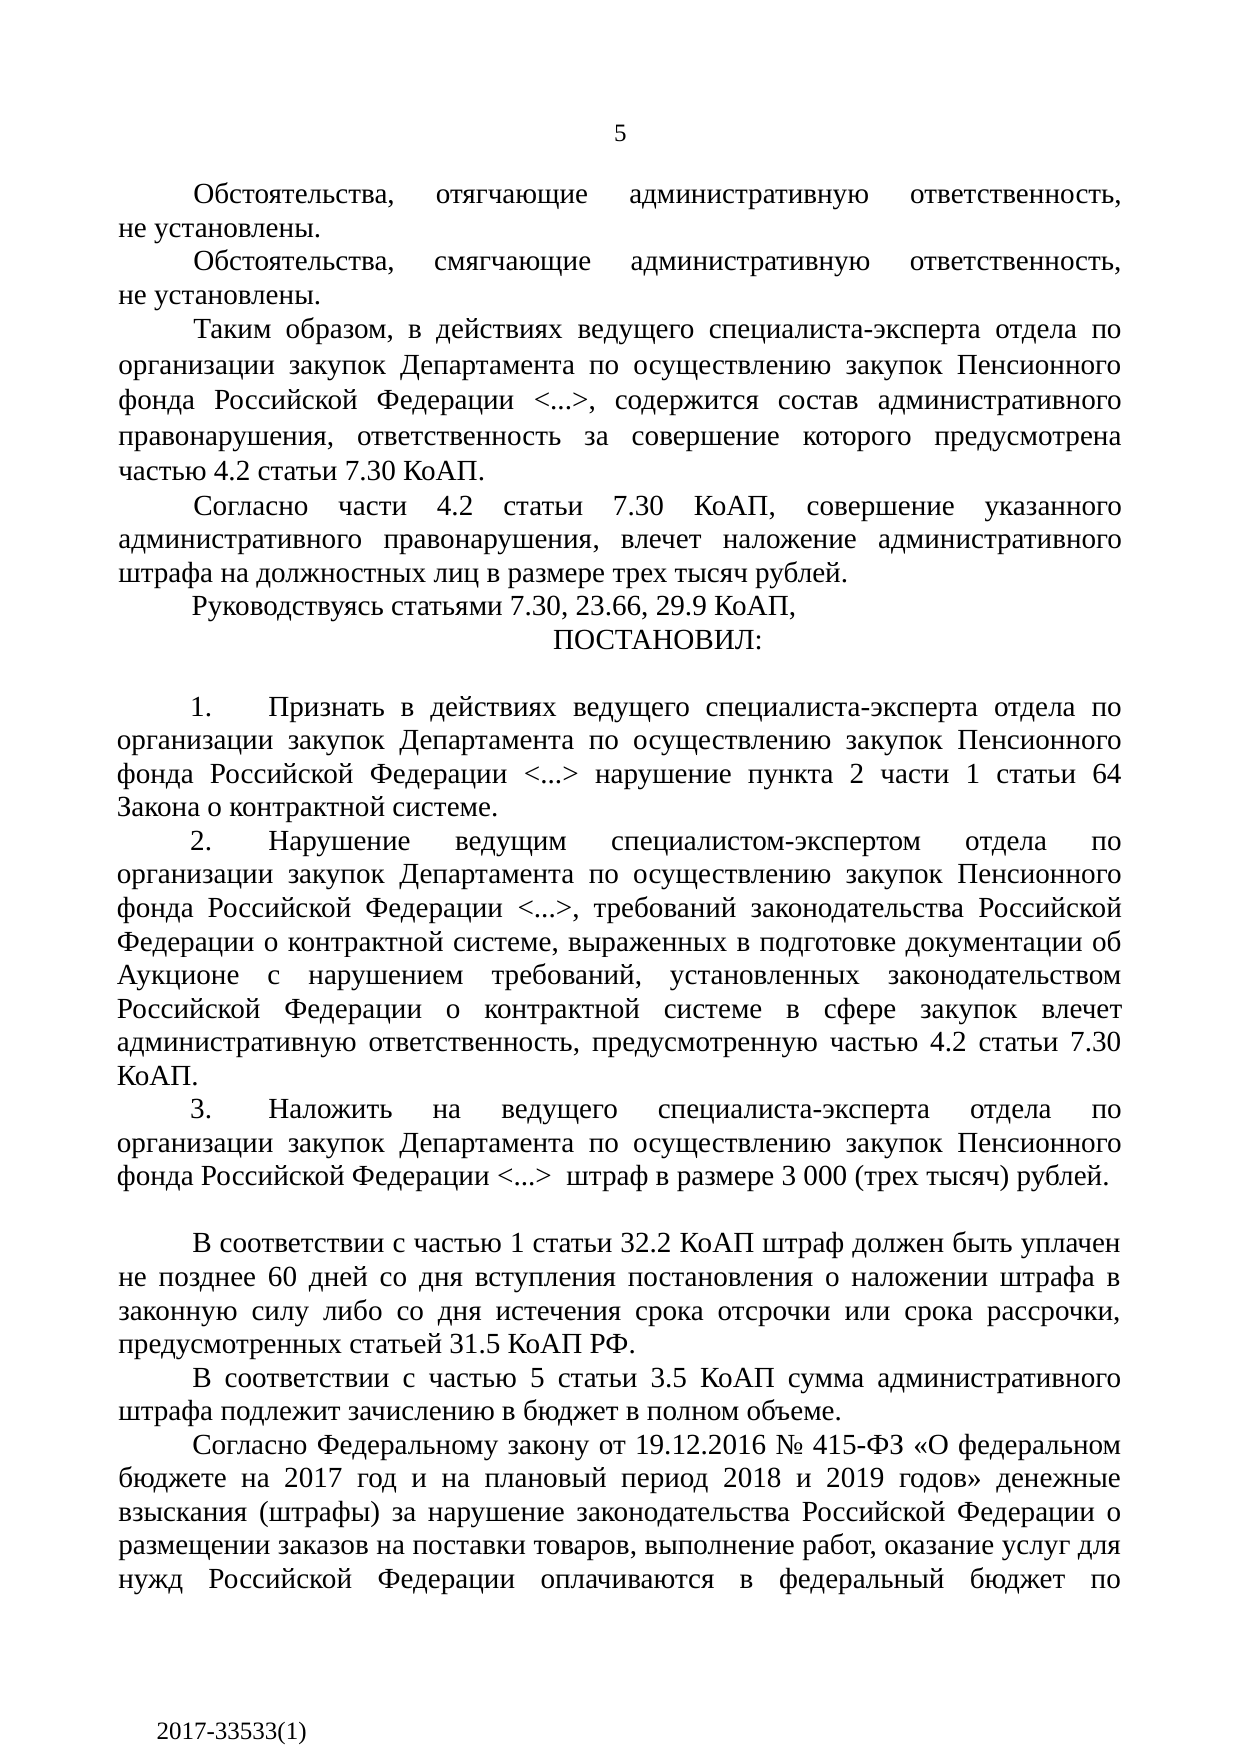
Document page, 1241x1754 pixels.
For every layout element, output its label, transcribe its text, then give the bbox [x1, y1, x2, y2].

list Нарушение ведущим специалистом-экспертом отдела по организации закупок Департамента по осуществлению закупок Пенсионного фонда Российской Федерации <...>, требований законодательства Российской Федерации о контрактной системе, выраженных в подготовке документации об Аукционе с нарушением требований, установленных законодательством Российской Федерации о контрактной системе в сфере закупок влечет административную ответственность, предусмотренную частью 4.2 статьи 7.30 КоАП. [117, 823, 1122, 1091]
list Признать в действиях ведущего специалиста-эксперта отдела по организации закупок Департамента по осуществлению закупок Пенсионного фонда Российской Федерации <...> нарушение пункта 2 части 1 статьи 64 Закона о контрактной системе. [117, 689, 1122, 823]
list Наложить на ведущего специалиста-эксперта отдела по организации закупок Департамента по осуществлению закупок Пенсионного фонда Российской Федерации <...> штраф в размере 3 000 (трех тысяч) рублей. [117, 1091, 1122, 1192]
text Таким образом, в действиях ведущего специалиста-эксперта отдела по организации закупок Департамента по осуществлению закупок Пенсионного фонда Российской Федерации <...>, содержится состав административного правонарушения, ответственность за совершение которого предусмотрена частью 4.2 статьи 7.30 КоАП. [118, 311, 1122, 488]
text ПОСТАНОВИЛ: [118, 622, 1122, 655]
text Руководствуясь статьями 7.30, 23.66, 29.9 КоАП, [118, 588, 1122, 622]
text Обстоятельства, отягчающие административную ответственность, не установлены. [118, 176, 1122, 243]
text В соответствии с частью 5 статьи 3.5 КоАП сумма административного штрафа подлежит зачислению в бюджет в полном объеме. [118, 1360, 1122, 1427]
text Согласно части 4.2 статьи 7.30 КоАП, совершение указанного административного правонарушения, влечет наложение административного штрафа на должностных лиц в размере трех тысяч рублей. [118, 488, 1122, 588]
text Обстоятельства, смягчающие административную ответственность, не установлены. [118, 243, 1122, 311]
text Согласно Федеральному закону от 19.12.2016 № 415-ФЗ «О федеральном бюджете на 2017 год и на плановый период 2018 и 2019 годов» денежные взыскания (штрафы) за нарушение законодательства Российской Федерации о размещении заказов на поставки товаров, выполнение работ, оказание услуг для нужд Российской Федерации оплачиваются в федеральный бюджет по [118, 1427, 1122, 1594]
text В соответствии с частью 1 статьи 32.2 КоАП штраф должен быть уплачен не позднее 60 дней со дня вступления постановления о наложении штрафа в законную силу либо со дня истечения срока отсрочки или срока рассрочки, предусмотренных статьей 31.5 КоАП РФ. [118, 1226, 1122, 1360]
